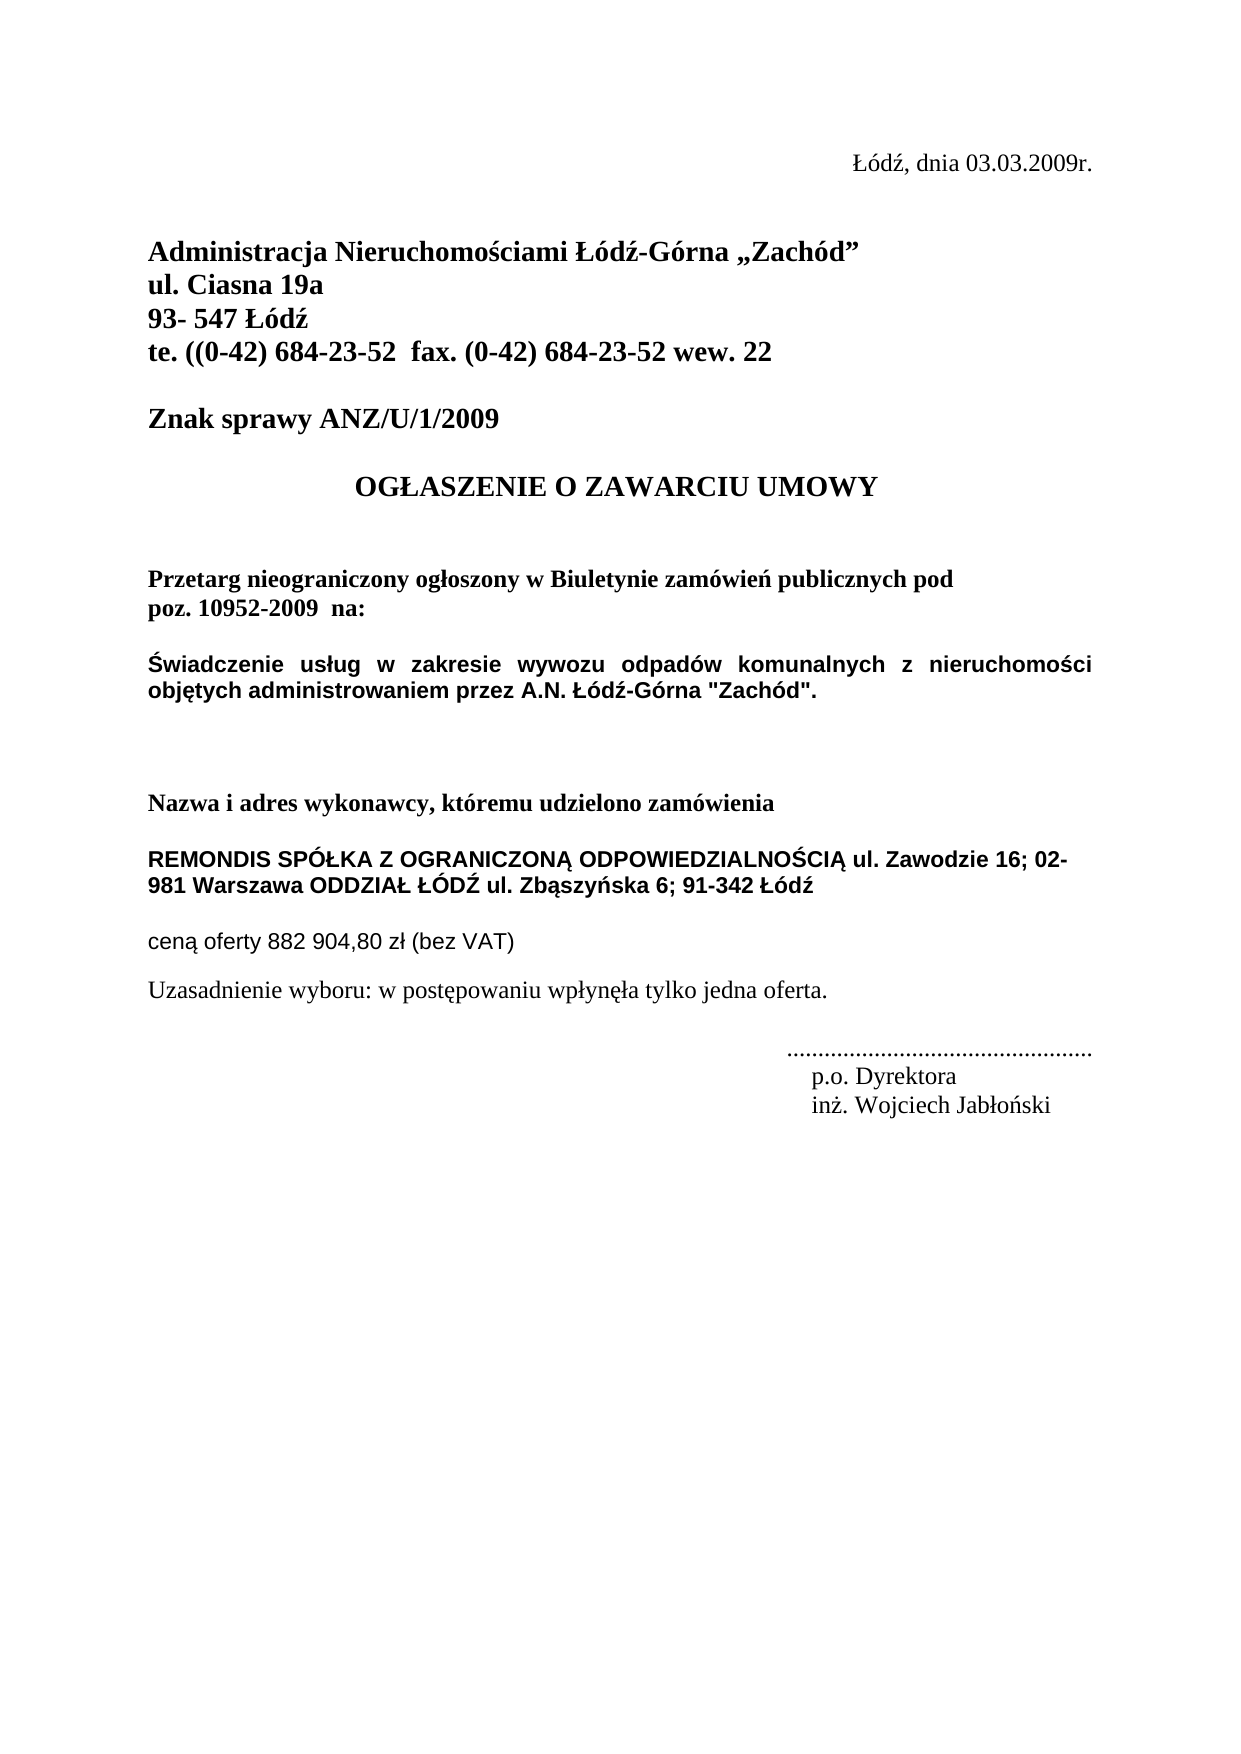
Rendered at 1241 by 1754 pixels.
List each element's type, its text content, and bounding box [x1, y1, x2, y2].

text 93- 547 Łódź [148, 301, 1092, 334]
text poz. 10952-2009 na: [148, 593, 1092, 622]
text ceną oferty 882 904,80 zł (bez VAT) [148, 928, 1092, 954]
text Znak sprawy ANZ/U/1/2009 [148, 402, 1092, 435]
text REMONDIS SPÓŁKA Z OGRANICZONĄ ODPOWIEDZIALNOŚCIĄ ul. Zawodzie 16; 02-981 Warszawa ODDZIAŁ ŁÓDŹ ul. Zbąszyńska 6; 91-342 Łódź [148, 846, 1092, 899]
subtitle OGŁASZENIE O ZAWARCIU UMOWY [148, 469, 1092, 502]
text te. ((0-42) 684-23-52 fax. (0-42) 684-23-52 wew. 22 [148, 334, 1092, 368]
text p.o. Dyrektora [811, 1061, 1092, 1090]
text ul. Ciasna 19a [148, 267, 1092, 301]
text inż. Wojciech Jabłoński [738, 1090, 1092, 1119]
text Łódź, dnia 03.03.2009r. [148, 148, 1092, 176]
subtitle Nazwa i adres wykonawcy, któremu udzielono zamówienia [148, 788, 1092, 817]
text ................................................. [148, 1033, 1092, 1061]
text Przetarg nieograniczony ogłoszony w Biuletynie zamówień publicznych pod [148, 564, 1092, 593]
text Świadczenie usług w zakresie wywozu odpadów komunalnych z nieruchomości objętych administrowaniem przez A.N. Łódź-Górna "Zachód". [148, 651, 1092, 704]
text Administracja Nieruchomościami Łódź-Górna „Zachód” [148, 234, 1092, 267]
text Uzasadnienie wyboru: w postępowaniu wpłynęła tylko jedna oferta. [148, 975, 1092, 1004]
